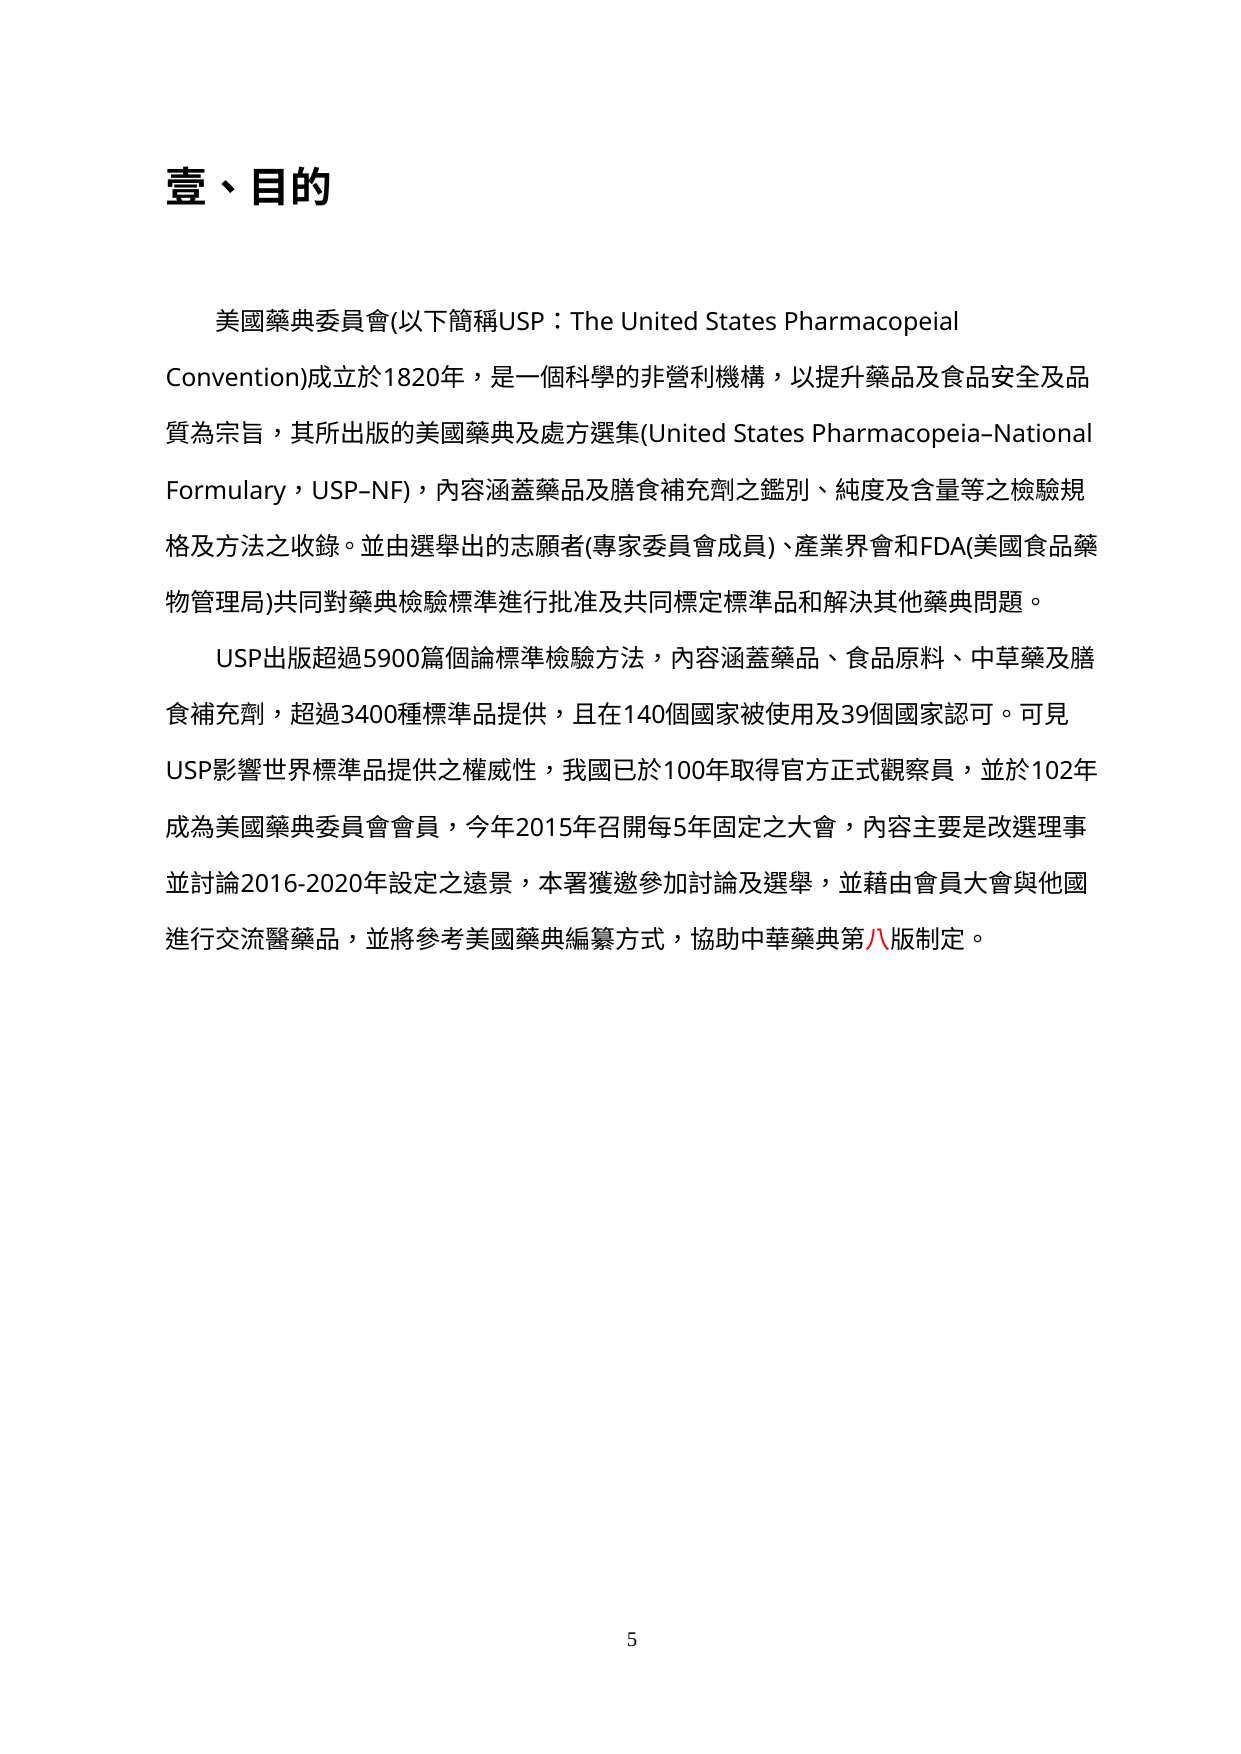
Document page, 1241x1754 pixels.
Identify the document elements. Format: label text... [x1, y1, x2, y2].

subtitle 壹、目的 [165, 147, 1098, 222]
text 美國藥典委員會(以下簡稱USP：The United States Pharmacopeial Convention)成立於1820年，是一個科學的非營利機構，以提升藥品及食品安全及品質為宗旨，其所出版的美國藥典及處方選集(United States Pharmacopeia–National Formulary，USP–NF)，內容涵蓋藥品及膳食補充劑之鑑別、純度及含量等之檢驗規格及方法之收錄。並由選舉出的志願者(專家委員會成員)、產業界會和FDA(美國食品藥物管理局)共同對藥典檢驗標準進行批准及共同標定標準品和解決其他藥典問題。 [165, 301, 1098, 619]
text USP出版超過5900篇個論標準檢驗方法，內容涵蓋藥品、食品原料、中草藥及膳食補充劑，超過3400種標準品提供，且在140個國家被使用及39個國家認可。可見USP影響世界標準品提供之權威性，我國已於100年取得官方正式觀察員，並於102年成為美國藥典委員會會員，今年2015年召開每5年固定之大會，內容主要是改選理事並討論2016-2020年設定之遠景，本署獲邀參加討論及選舉，並藉由會員大會與他國進行交流醫藥品，並將參考美國藥典編纂方式，協助中華藥典第八版制定。 [165, 638, 1098, 956]
